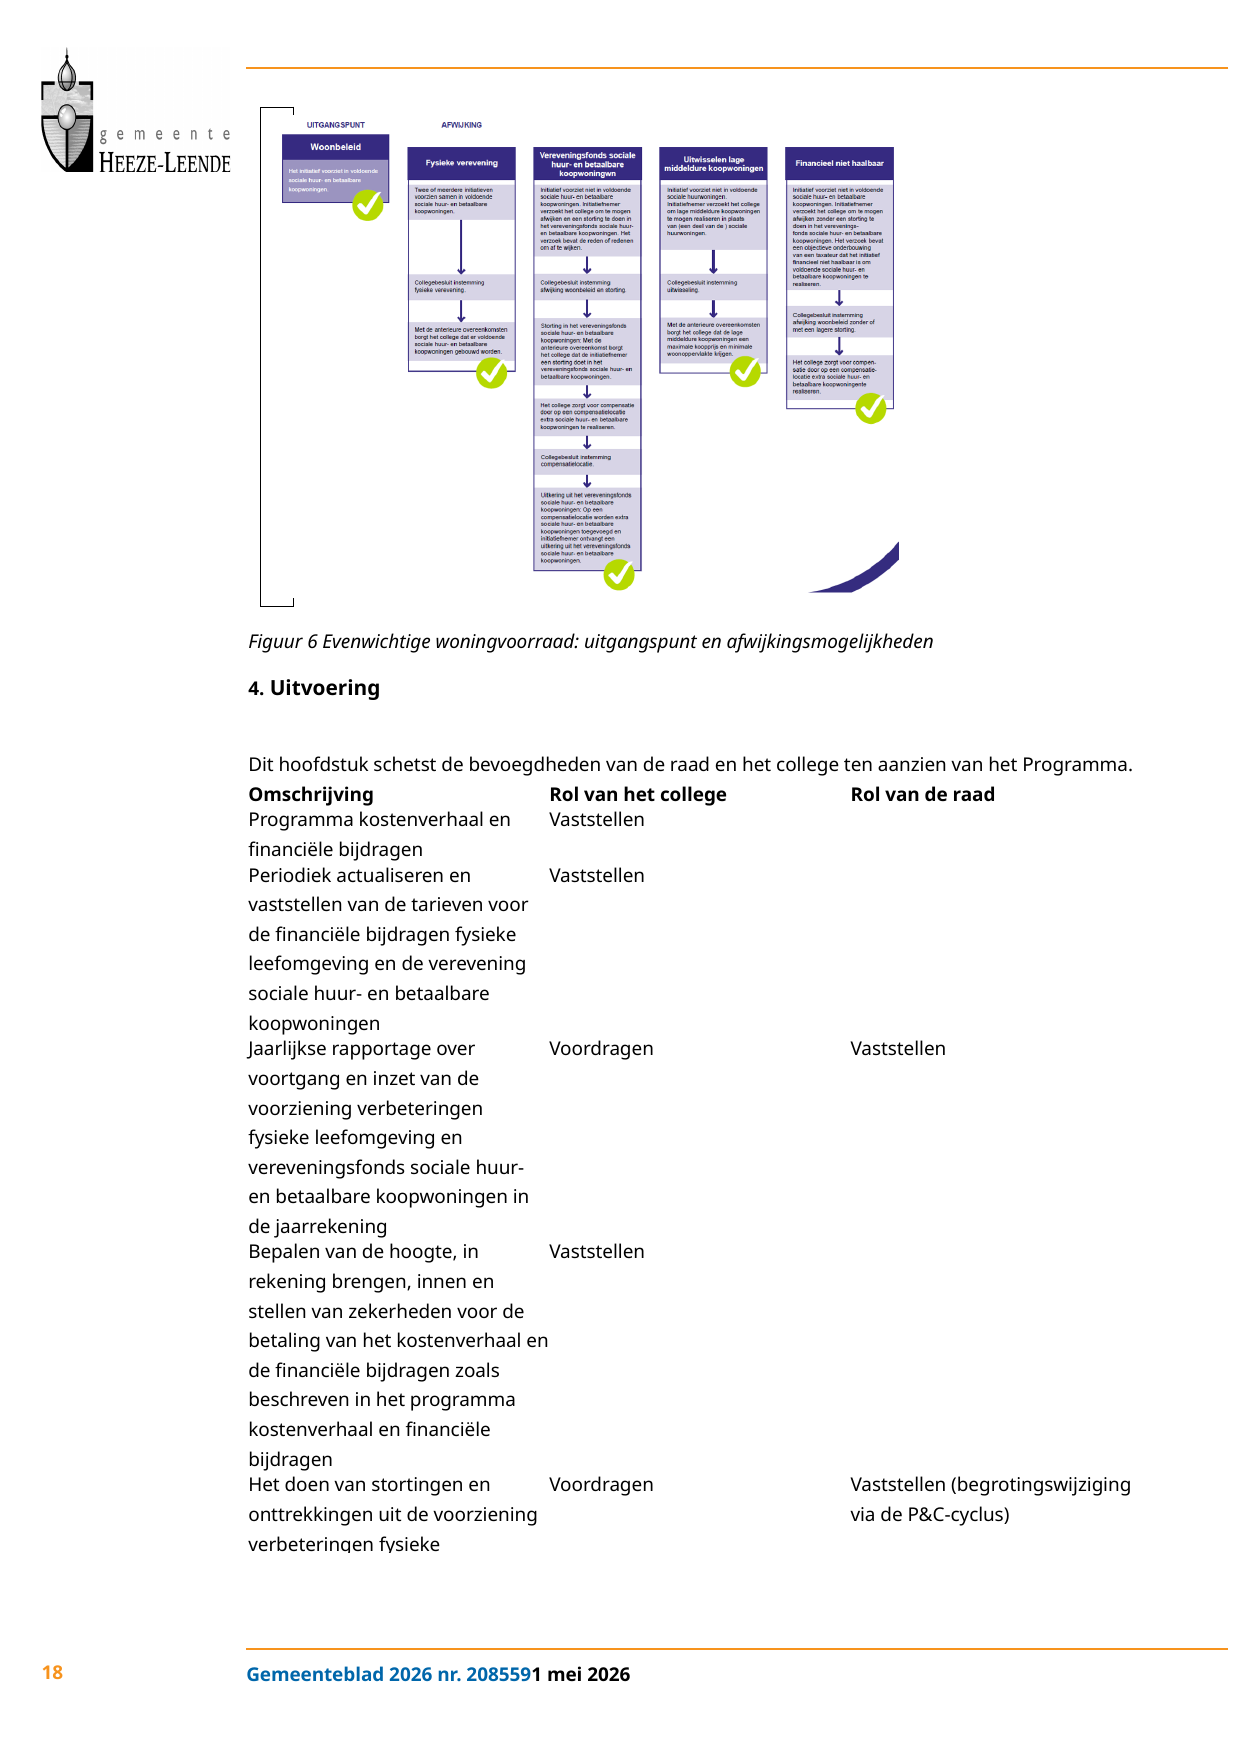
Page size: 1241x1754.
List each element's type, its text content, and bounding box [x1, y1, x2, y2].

picture [268, 115, 919, 598]
table_cell [850, 862, 1152, 1036]
table_header Rol van het college [549, 781, 850, 807]
table_cell [850, 1239, 1152, 1472]
table_cell Vaststellen [850, 1036, 1152, 1239]
table_header Omschrijving [248, 781, 549, 807]
table_cell Jaarlijkse rapportage over voortgang en inzet van de voorziening verbeteringen fysieke leefomgeving en vereveningsfonds sociale huur- en betaalbare koopwoningen in de jaarrekening [248, 1036, 549, 1239]
text Dit hoofdstuk schetst de bevoegdheden van de raad en het college ten aanzien van het Programma. [248, 751, 1152, 777]
table_cell Bepalen van de hoogte, in rekening brengen, innen en stellen van zekerheden voor de betaling van het kostenverhaal en de financiële bijdragen zoals beschreven in het programma kostenverhaal en financiële bijdragen [248, 1239, 549, 1472]
table_cell Voordragen [549, 1472, 850, 1553]
table_cell Vaststellen [549, 862, 850, 1036]
table_header Rol van de raad [850, 781, 1152, 807]
table_cell [850, 807, 1152, 862]
table_cell Voordragen [549, 1036, 850, 1239]
table_cell Programma kostenverhaal en financiële bijdragen [248, 807, 549, 862]
table_cell Het doen van stortingen en onttrekkingen uit de voorziening verbeteringen fysieke leefomgeving en het vereveningsfonds sociale huur- en betaalbare koopwoningen [248, 1472, 549, 1553]
text 4. Uitvoering [248, 673, 1152, 702]
table_cell Vaststellen (begrotingswijziging via de P&C-cyclus) [850, 1472, 1152, 1553]
picture [41, 47, 231, 172]
table_cell Vaststellen [549, 807, 850, 862]
text Figuur 6 Evenwichtige woningvoorraad: uitgangspunt en afwijkingsmogelijkheden [248, 628, 1152, 653]
table_cell Periodiek actualiseren en vaststellen van de tarieven voor de financiële bijdragen fysieke leefomgeving en de verevening sociale huur- en betaalbare koopwoningen [248, 862, 549, 1036]
table_cell Vaststellen [549, 1239, 850, 1472]
